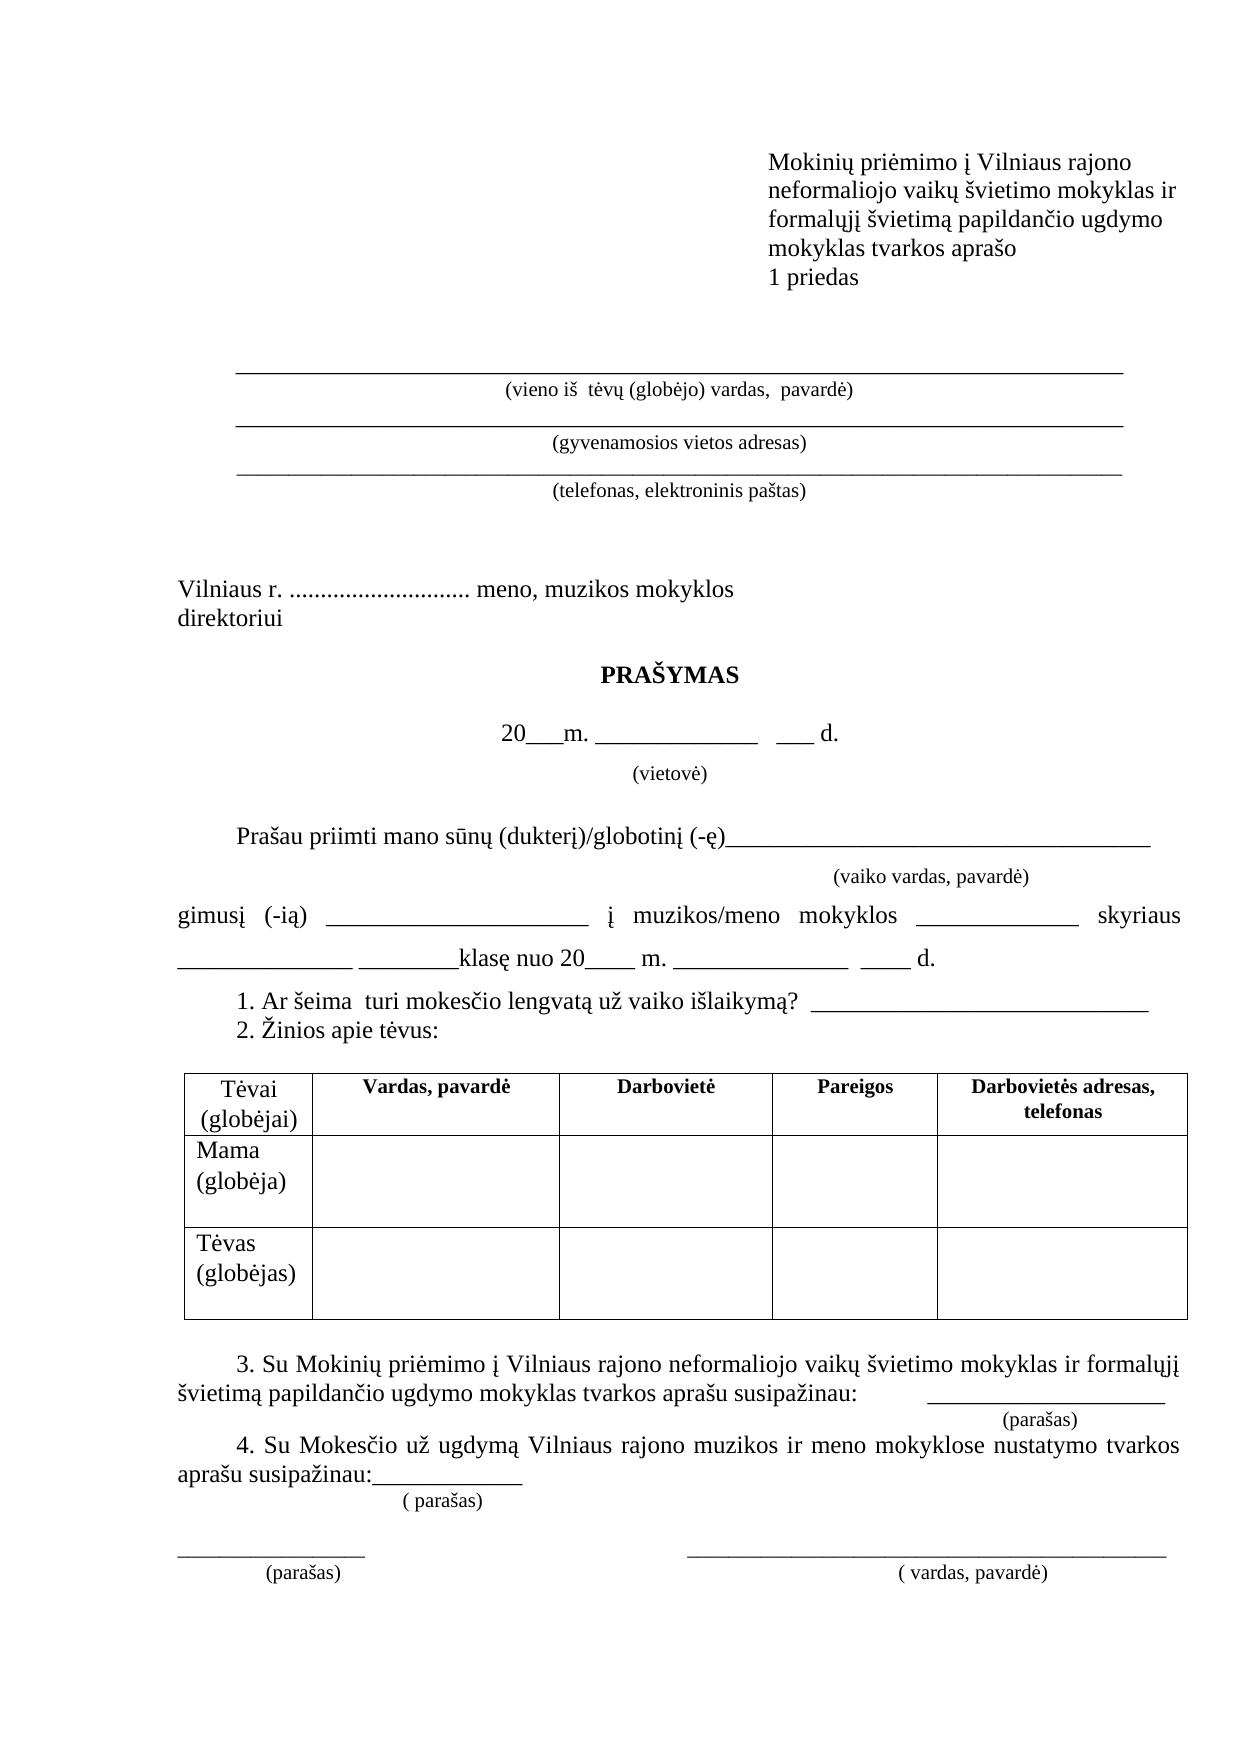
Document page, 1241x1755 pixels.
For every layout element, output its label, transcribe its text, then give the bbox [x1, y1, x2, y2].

text direktoriui [177, 603, 1181, 632]
text _______________________________________________________________________ [177, 401, 1181, 430]
text Prašau priimti mano sūnų (dukterį)/globotinį (-ę)__________________________________ [177, 821, 1181, 850]
table_cell [560, 1136, 772, 1227]
table_header Vardas, pavardė [313, 1074, 559, 1134]
text 1. Ar šeima turi mokesčio lengvatą už vaiko išlaikymą? ___________________________ [177, 986, 1181, 1015]
text Mokinių priėmimo į Vilniaus rajono [768, 147, 1181, 176]
text (parašas) ( vardas, pavardė) [177, 1560, 1181, 1584]
table_cell [560, 1228, 772, 1319]
table_cell Mama (globėja) [185, 1136, 312, 1227]
text 4. Su Mokesčio už ugdymą Vilniaus rajono muzikos ir meno mokyklose nustatymo tvarkos aprašu susipažinau:____________ [177, 1431, 1181, 1488]
text 2. Žinios apie tėvus: [177, 1015, 1181, 1044]
table_header Darbovietė [560, 1074, 772, 1134]
text gimusį (-ią) _____________________ į muzikos/meno mokyklos _____________ skyriaus ______________ ________klasę nuo 20____ m. ______________ ____ d. [177, 900, 1181, 972]
text (telefonas, elektroninis paštas) [177, 478, 1181, 502]
text PRAŠYMAS [158, 660, 1181, 689]
text (vaiko vardas, pavardė) [158, 864, 1181, 888]
text (vieno iš tėvų (globėjo) vardas, pavardė) [177, 377, 1181, 401]
table_header Darbovietės adresas, telefonas [938, 1074, 1187, 1134]
text 1 priedas [768, 262, 1181, 291]
text 20___m. _____________ ___ d. [158, 718, 1181, 747]
table_cell [938, 1228, 1187, 1319]
table_cell [313, 1136, 559, 1227]
table_header Tėvai (globėjai) [185, 1074, 312, 1134]
table_cell [773, 1228, 937, 1319]
text __________________ ______________________________________________ [177, 1536, 1181, 1560]
table_header Pareigos [773, 1074, 937, 1134]
text ( parašas) [327, 1488, 1181, 1512]
text _____________________________________________________________________________________ [177, 454, 1181, 478]
text formalųjį švietimą papildančio ugdymo [768, 204, 1181, 233]
text (gyvenamosios vietos adresas) [177, 430, 1181, 454]
table_cell [938, 1136, 1187, 1227]
text neformaliojo vaikų švietimo mokyklas ir [768, 176, 1181, 204]
text _______________________________________________________________________ [177, 348, 1181, 377]
text mokyklas tvarkos aprašo [768, 233, 1181, 262]
text 3. Su Mokinių priėmimo į Vilniaus rajono neformaliojo vaikų švietimo mokyklas ir formalųjį švietimą papildančio ugdymo mokyklas tvarkos aprašu susipažinau: ___________________ [177, 1349, 1181, 1406]
table_cell [773, 1136, 937, 1227]
text (parašas) [927, 1406, 1181, 1431]
text Vilniaus r. ............................. meno, muzikos mokyklos [177, 574, 1181, 603]
table_cell Tėvas (globėjas) [185, 1228, 312, 1319]
table_cell [313, 1228, 559, 1319]
text (vietovė) [158, 761, 1181, 785]
